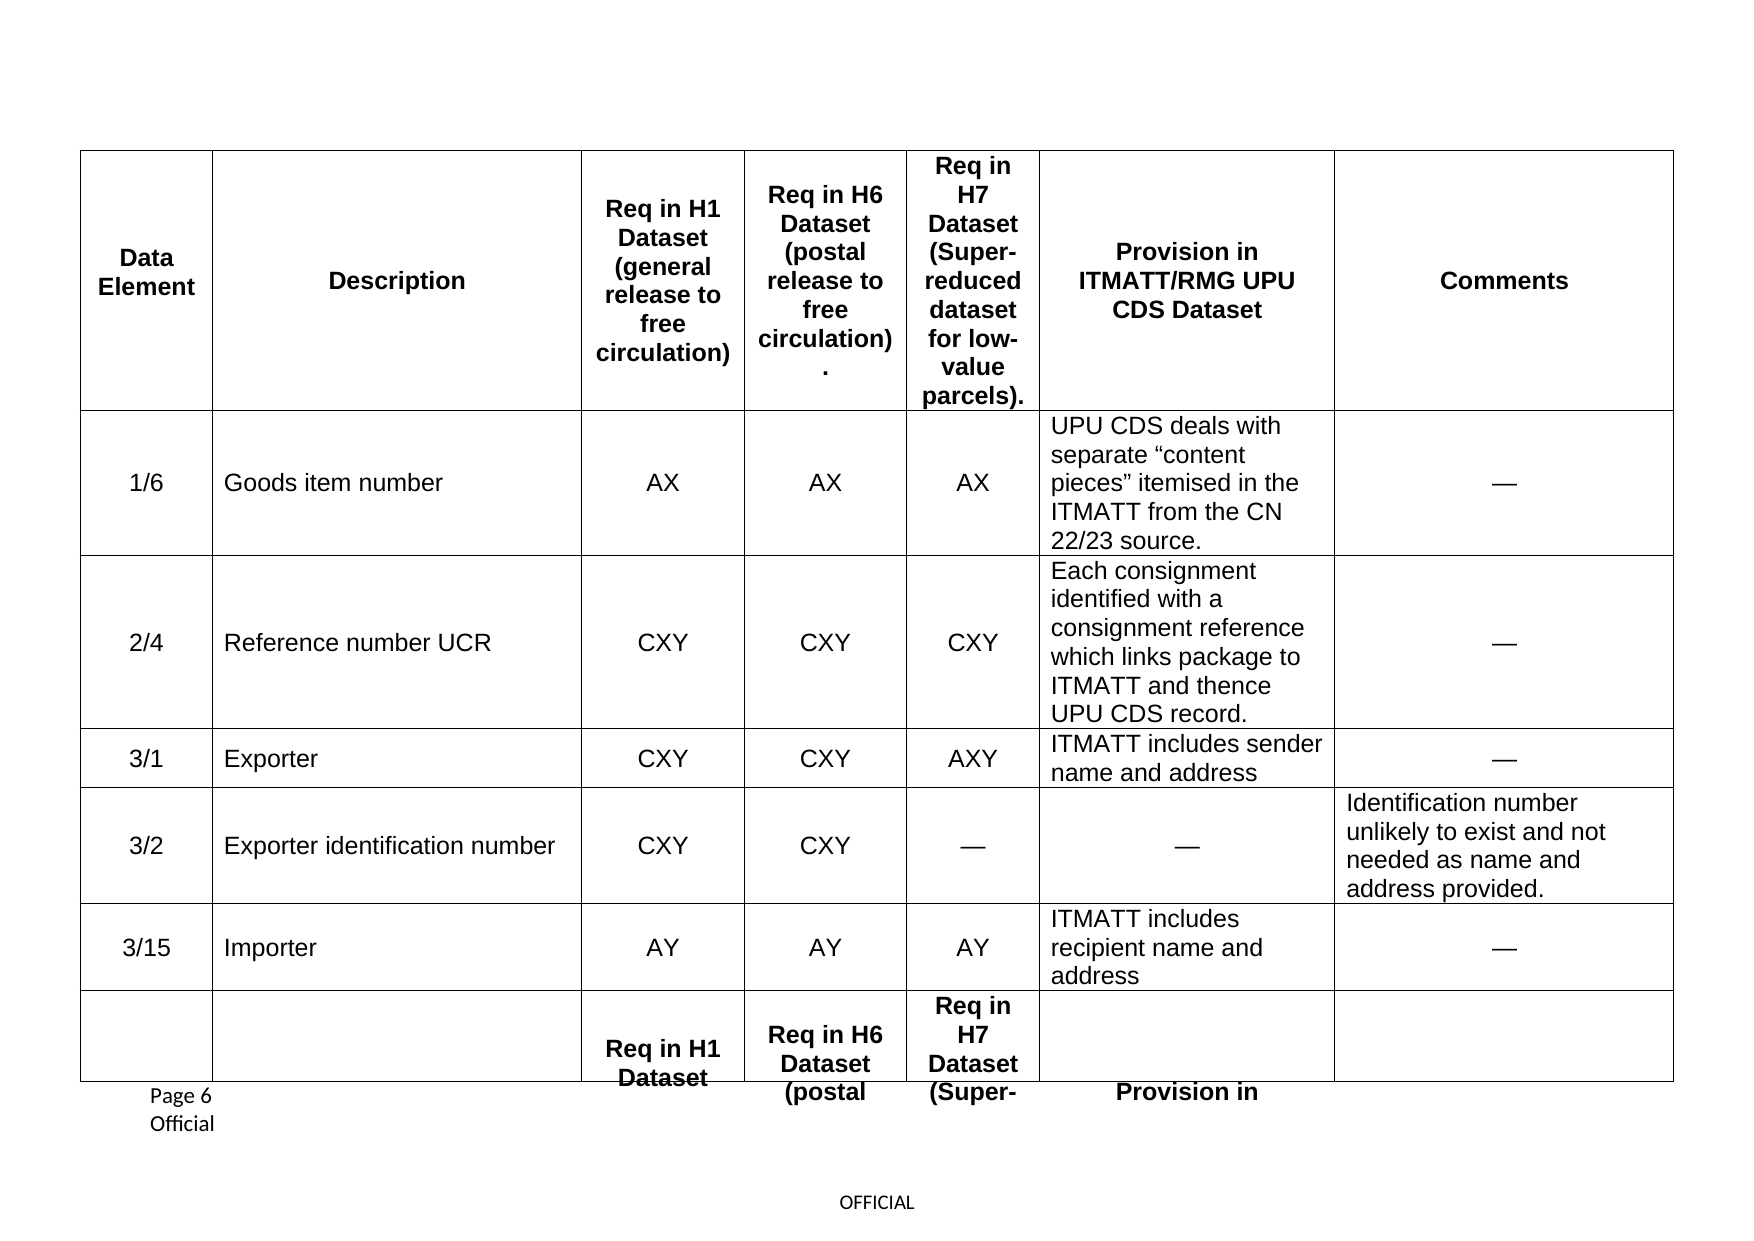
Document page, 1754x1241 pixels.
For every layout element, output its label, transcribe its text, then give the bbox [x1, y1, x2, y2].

table_cell UPU CDS deals with separate “content pieces” itemised in the ITMATT from the CN 22/23 source. [1040, 411, 1334, 554]
table_cell Exporter identification number [213, 788, 581, 903]
table_cell — [1335, 729, 1673, 787]
table_cell Comments [1335, 991, 1673, 1081]
table_cell AX [907, 411, 1039, 554]
table_cell Exporter [213, 729, 581, 787]
table_cell — [907, 788, 1039, 903]
table_cell Req in H1 Dataset (general release to free circulation) [582, 991, 744, 1081]
table_header Req in H7 Dataset (Super-reduced dataset for low-value parcels). [907, 151, 1039, 410]
table_cell AX [745, 411, 906, 554]
table_cell Goods item number [213, 411, 581, 554]
table_cell AY [907, 904, 1039, 990]
table_cell CXY [745, 788, 906, 903]
table_cell CXY [582, 556, 744, 728]
table_cell AY [745, 904, 906, 990]
table_cell CXY [745, 729, 906, 787]
table_cell 2/4 [81, 556, 212, 728]
table_cell Each consignment identified with a consignment reference which links package to ITMATT and thence UPU CDS record. [1040, 556, 1334, 728]
table_cell 3/1 [81, 729, 212, 787]
table_header Description [213, 151, 581, 410]
table_cell Req in H7 Dataset (Super-reduced dataset for low-value parcels). [907, 991, 1039, 1081]
table_cell Provision in ITMATT/RMG UPU CDS Dataset [1040, 991, 1334, 1081]
table_cell CXY [582, 788, 744, 903]
table_header Data Element [81, 151, 212, 410]
table_cell CXY [907, 556, 1039, 728]
table_cell AX [582, 411, 744, 554]
table_cell AY [582, 904, 744, 990]
table_header Req in H1 Dataset (general release to free circulation) [582, 151, 744, 410]
table_header Comments [1335, 151, 1673, 410]
table_cell ITMATT includes recipient name and address [1040, 904, 1334, 990]
table_header Req in H6 Dataset (postal release to free circulation). [745, 151, 906, 410]
table_cell AXY [907, 729, 1039, 787]
table_cell 1/6 [81, 411, 212, 554]
table_cell — [1040, 788, 1334, 903]
table_cell CXY [582, 729, 744, 787]
table_cell CXY [745, 556, 906, 728]
table_cell — [1335, 411, 1673, 554]
table_cell Importer [213, 904, 581, 990]
table_cell Identification number unlikely to exist and not needed as name and address provided. [1335, 788, 1673, 903]
table_cell Reference number UCR [213, 556, 581, 728]
table_cell Description [213, 991, 581, 1081]
table_cell 3/15 [81, 904, 212, 990]
table_cell Data Element [81, 991, 212, 1081]
table_cell Req in H6 Dataset (postal release to free circulation). [745, 991, 906, 1081]
table_cell — [1335, 904, 1673, 990]
table_cell — [1335, 556, 1673, 728]
table_cell 3/2 [81, 788, 212, 903]
table_cell ITMATT includes sender name and address [1040, 729, 1334, 787]
table_header Provision in ITMATT/RMG UPU CDS Dataset [1040, 151, 1334, 410]
